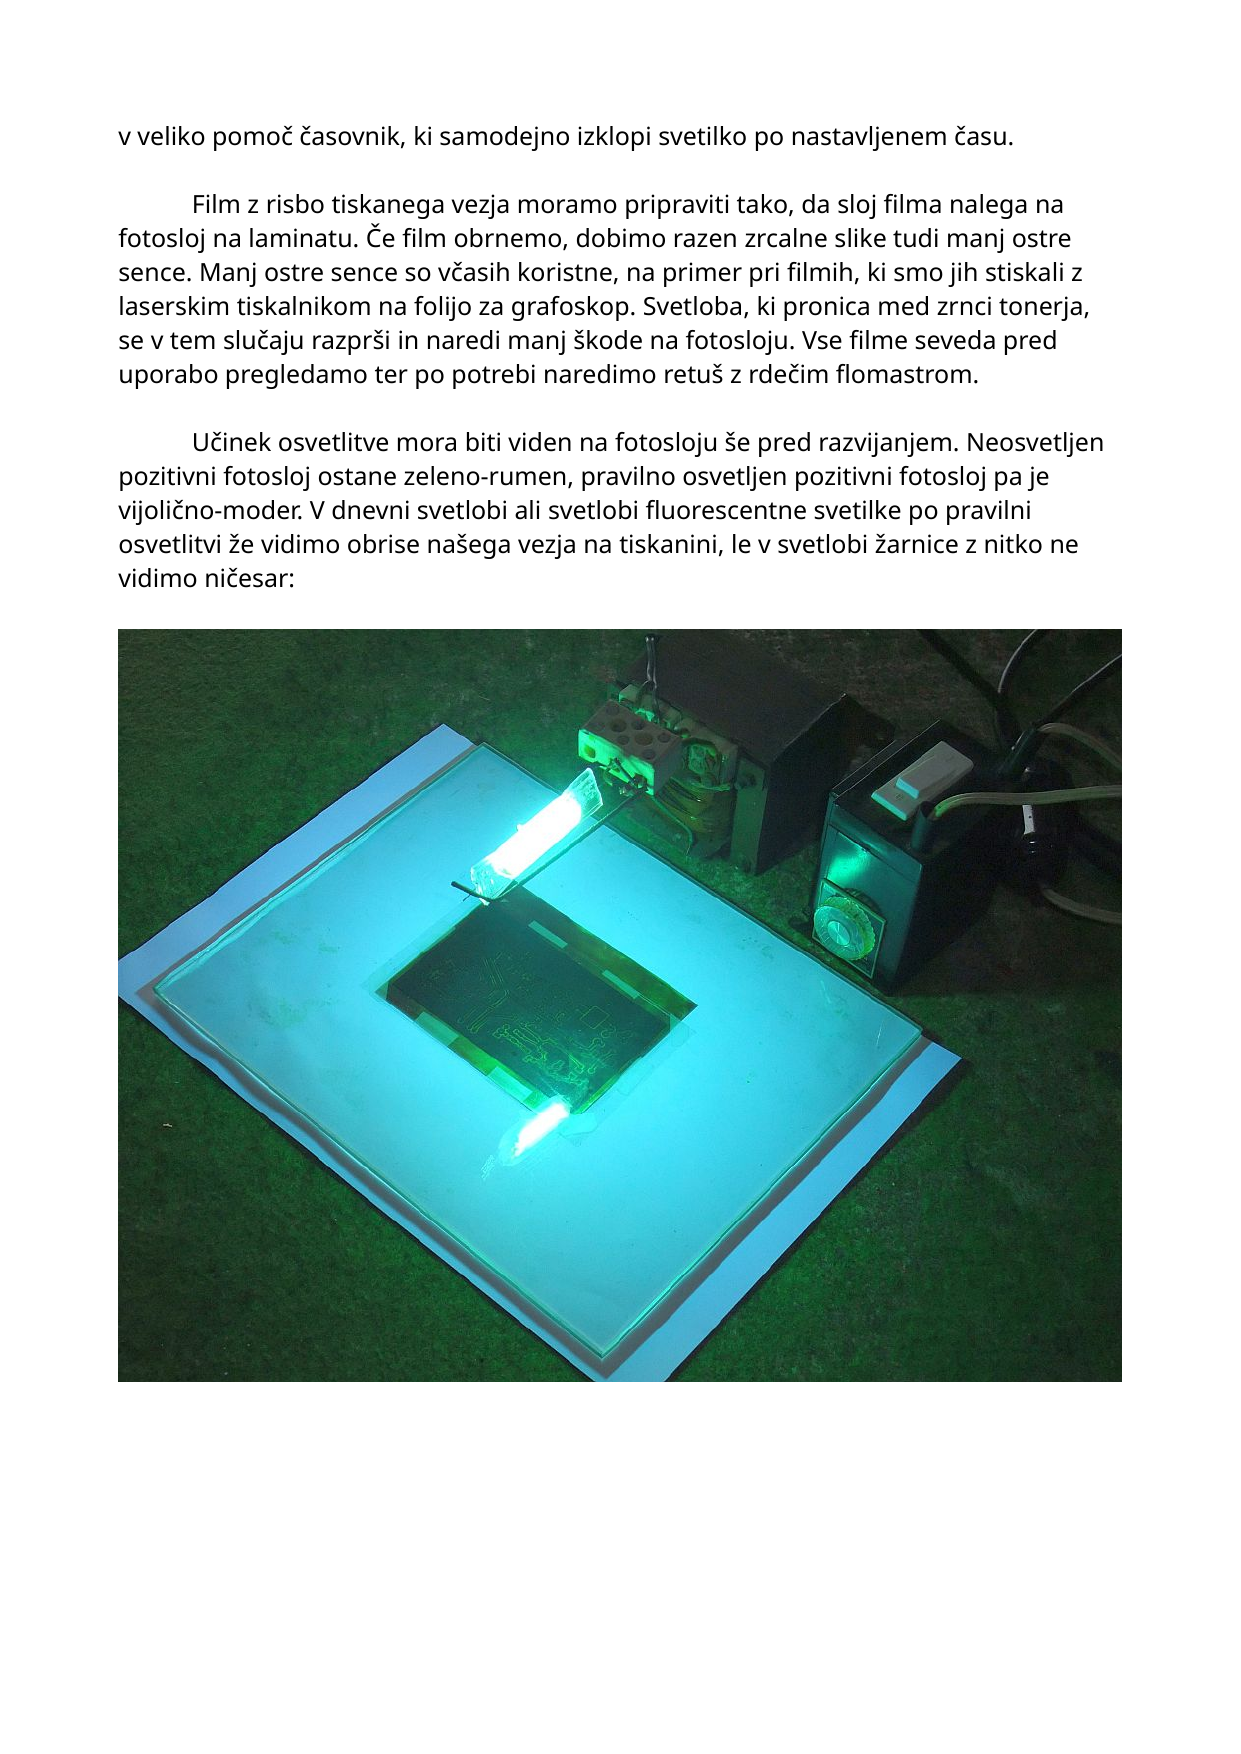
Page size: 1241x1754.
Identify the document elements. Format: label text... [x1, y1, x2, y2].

text v veliko pomoč časovnik, ki samodejno izklopi svetilko po nastavljenem času. [118, 118, 1122, 152]
text Učinek osvetlitve mora biti viden na fotosloju še pred razvijanjem. Neosvetljen pozitivni fotosloj ostane zeleno-rumen, pravilno osvetljen pozitivni fotosloj pa je vijolično-moder. V dnevni svetlobi ali svetlobi fluorescentne svetilke po pravilni osvetlitvi že vidimo obrise našega vezja na tiskanini, le v svetlobi žarnice z nitko ne vidimo ničesar: [118, 425, 1122, 595]
text Film z risbo tiskanega vezja moramo pripraviti tako, da sloj filma nalega na fotosloj na laminatu. Če film obrnemo, dobimo razen zrcalne slike tudi manj ostre sence. Manj ostre sence so včasih koristne, na primer pri filmih, ki smo jih stiskali z laserskim tiskalnikom na folijo za grafoskop. Svetloba, ki pronica med zrnci tonerja, se v tem slučaju razprši in naredi manj škode na fotosloju. Vse filme seveda pred uporabo pregledamo ter po potrebi naredimo retuš z rdečim flomastrom. [118, 186, 1122, 391]
picture [118, 629, 1122, 1382]
